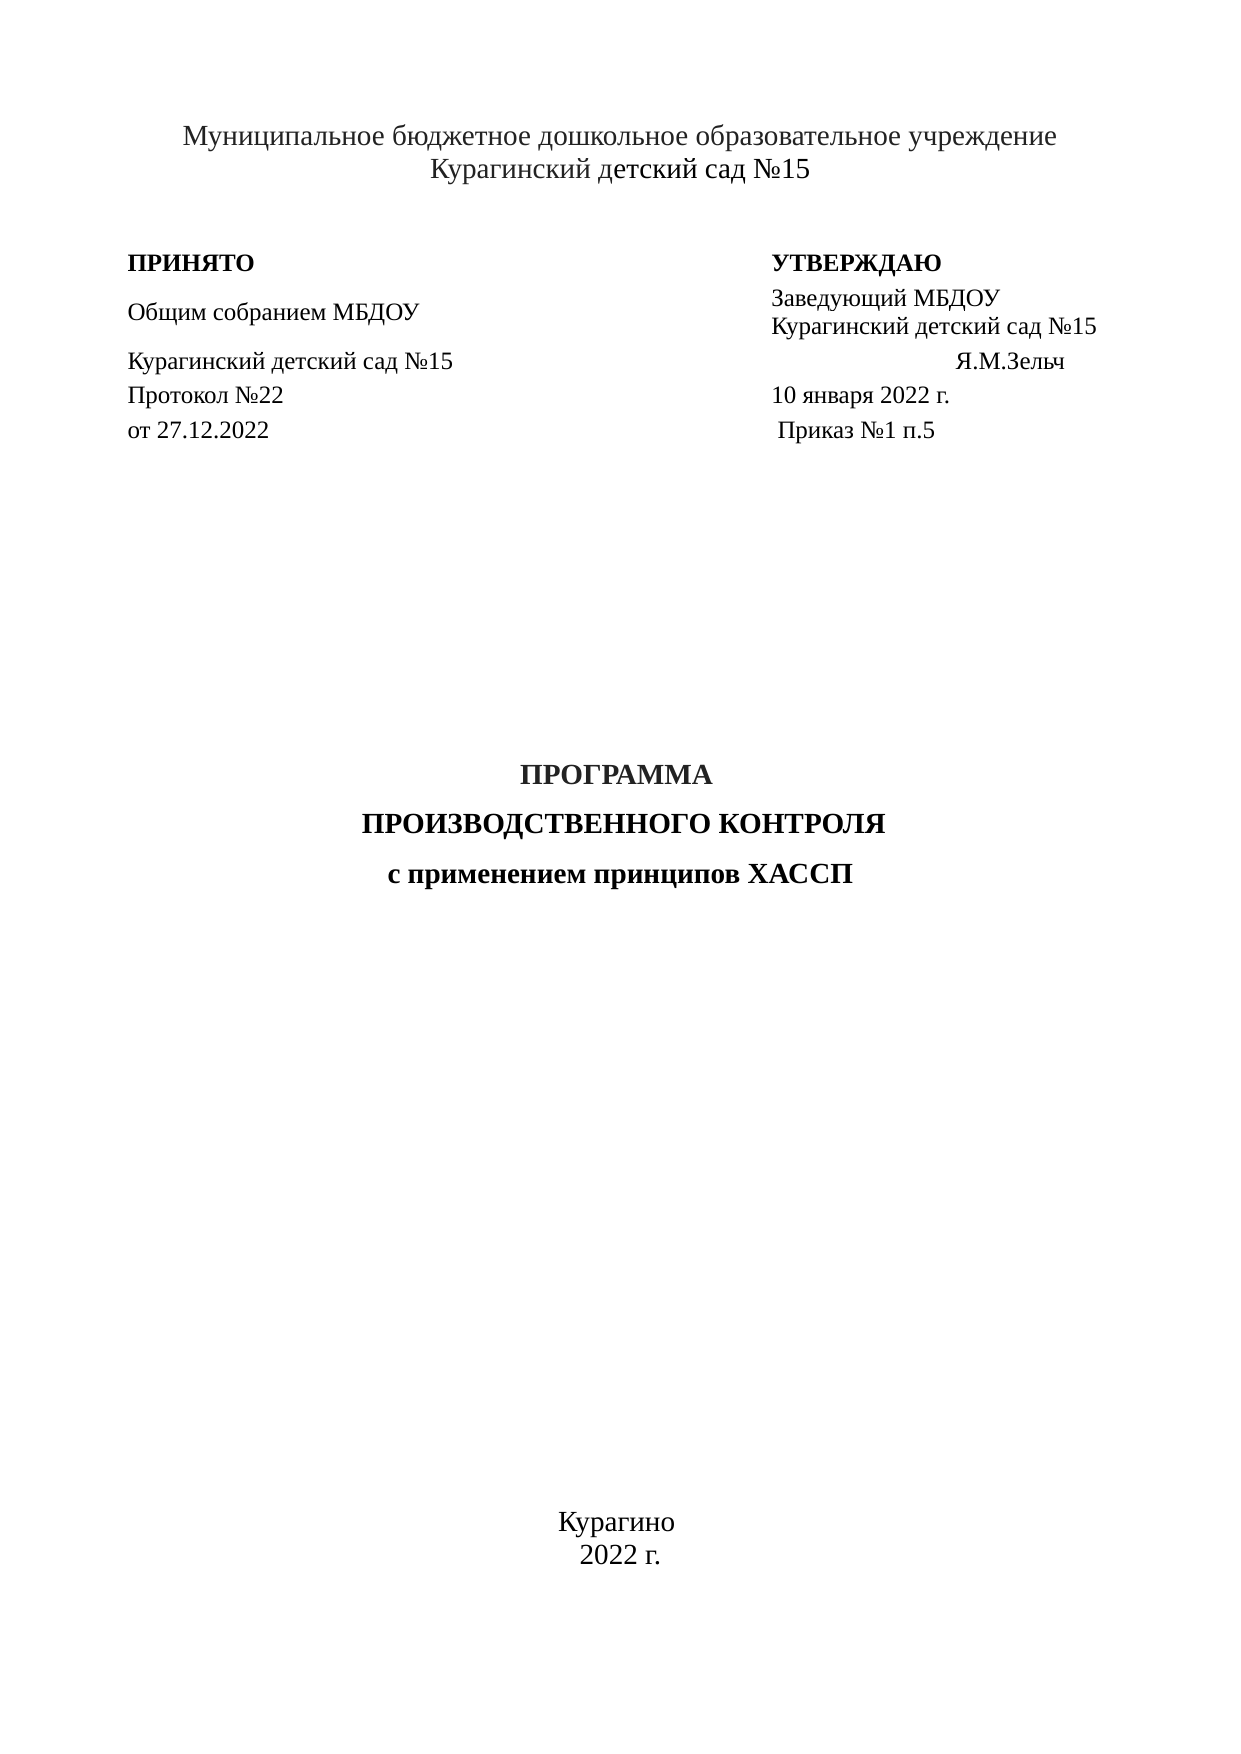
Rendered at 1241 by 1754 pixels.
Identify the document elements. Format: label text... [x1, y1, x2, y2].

table_cell [953, 412, 1122, 447]
table_cell Я.М.Зельч [953, 343, 1122, 378]
table_cell от 27.12.2022 [118, 412, 768, 447]
text Муниципальное бюджетное дошкольное образовательное учреждение Курагинский детский сад №15 [118, 118, 1122, 185]
table_cell Заведующий МБДОУ Курагинский детский сад №15 [768, 280, 1122, 343]
text ПРОИЗВОДСТВЕННОГО КОНТРОЛЯ [118, 807, 1122, 840]
table_cell [768, 343, 952, 378]
table_cell Протокол №22 [118, 378, 768, 412]
table_cell Общим собранием МБДОУ [118, 280, 768, 343]
text с применением принципов ХАССП [118, 856, 1122, 889]
table_header ПРИНЯТО [118, 245, 768, 280]
table_cell Приказ №1 п.5 [768, 412, 952, 447]
text Курагино [118, 1504, 1122, 1537]
table_header УТВЕРЖДАЮ [768, 245, 1122, 280]
table_cell 10 января 2022 г. [768, 378, 1122, 412]
text 2022 г. [118, 1537, 1122, 1571]
text ПРОГРАММА [118, 757, 1122, 791]
table_cell Курагинский детский сад №15 [118, 343, 768, 378]
